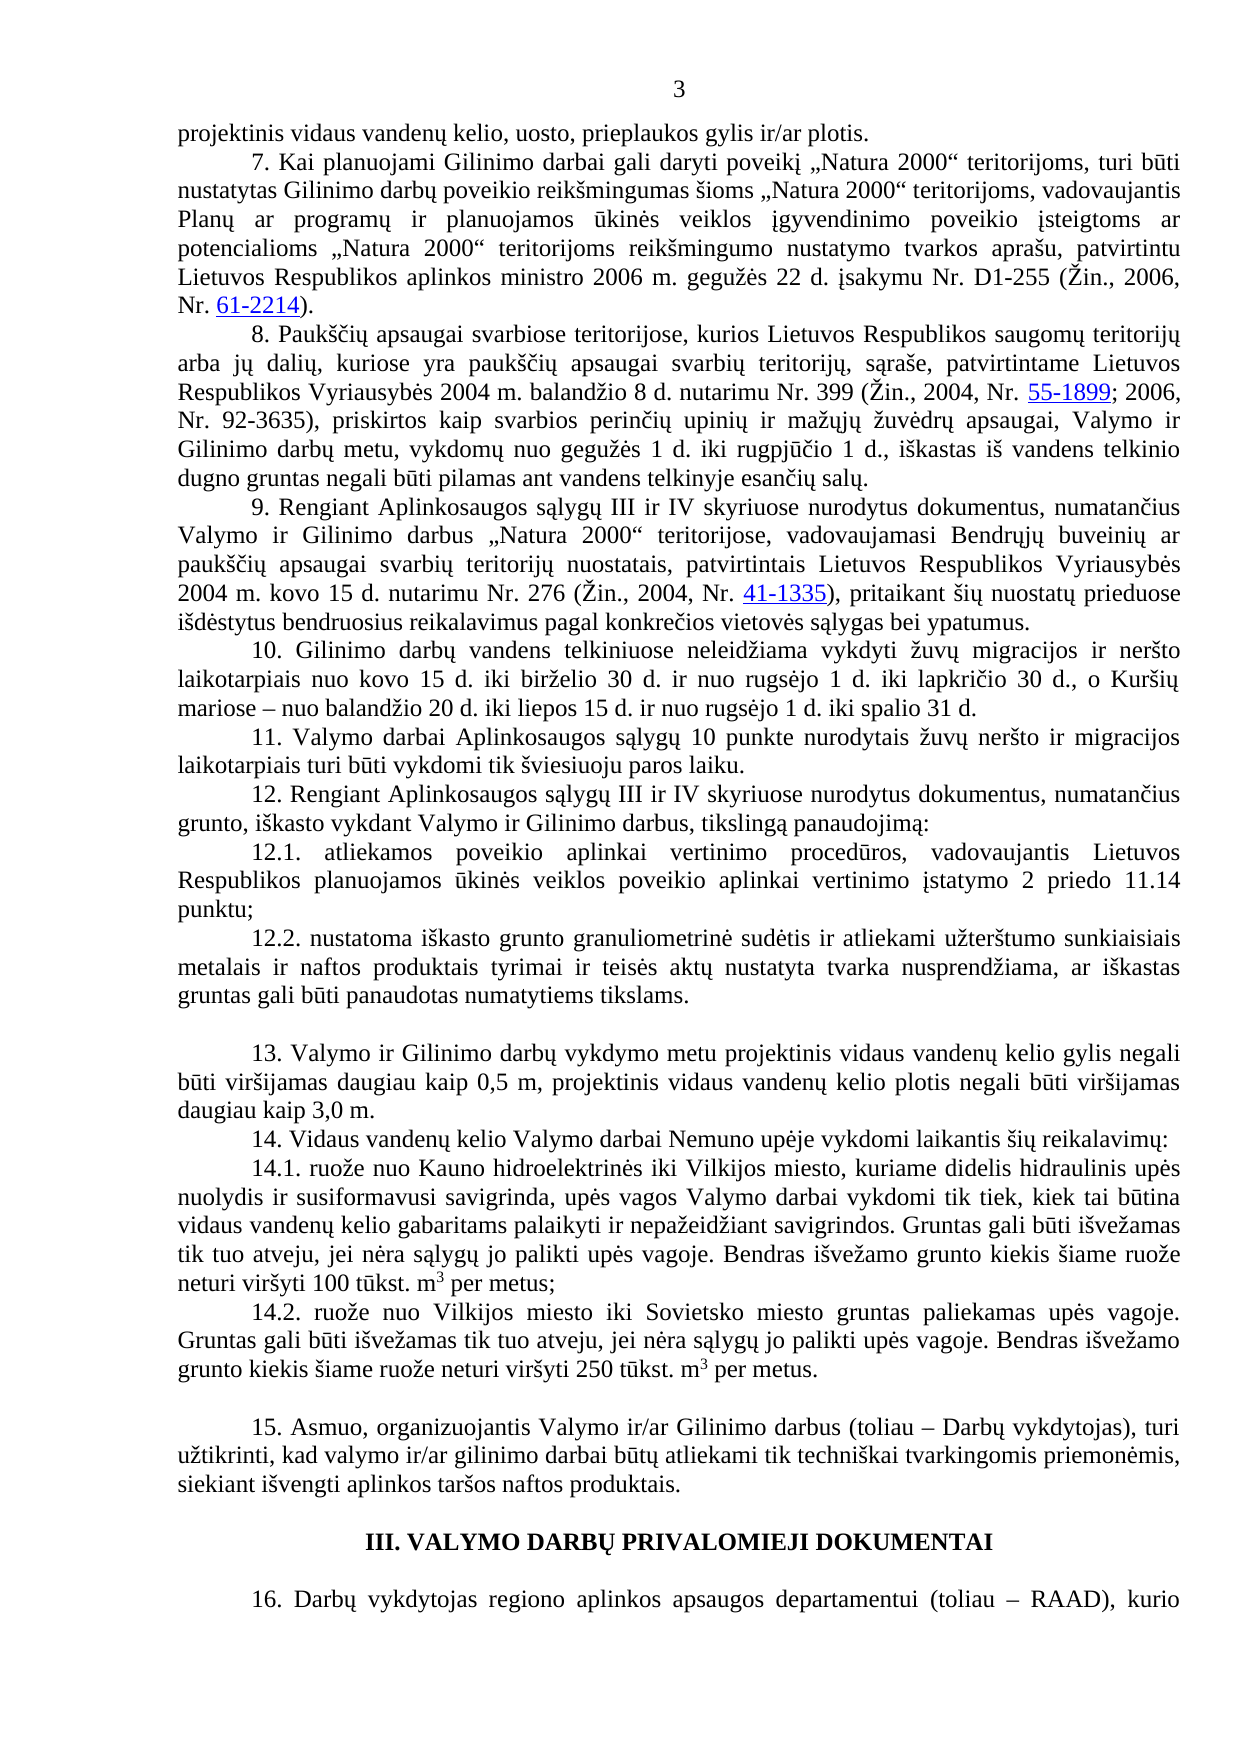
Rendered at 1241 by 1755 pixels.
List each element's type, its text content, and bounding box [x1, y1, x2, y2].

text 14. Vidaus vandenų kelio Valymo darbai Nemuno upėje vykdomi laikantis šių reikalavimų: [177, 1124, 1181, 1153]
text 12.2. nustatoma iškasto grunto granuliometrinė sudėtis ir atliekami užterštumo sunkiaisiais metalais ir naftos produktais tyrimai ir teisės aktų nustatyta tvarka nusprendžiama, ar iškastas gruntas gali būti panaudotas numatytiems tikslams. [177, 923, 1181, 1009]
text 11. Valymo darbai Aplinkosaugos sąlygų 10 punkte nurodytais žuvų neršto ir migracijos laikotarpiais turi būti vykdomi tik šviesiuoju paros laiku. [177, 722, 1181, 779]
text projektinis vidaus vandenų kelio, uosto, prieplaukos gylis ir/ar plotis. [177, 118, 1181, 147]
text 14.2. ruože nuo Vilkijos miesto iki Sovietsko miesto gruntas paliekamas upės vagoje. Gruntas gali būti išvežamas tik tuo atveju, jei nėra sąlygų jo palikti upės vagoje. Bendras išvežamo grunto kiekis šiame ruože neturi viršyti 250 tūkst. m3 per metus. [177, 1297, 1181, 1383]
text 8. Paukščių apsaugai svarbiose teritorijose, kurios Lietuvos Respublikos saugomų teritorijų arba jų dalių, kuriose yra paukščių apsaugai svarbių teritorijų, sąraše, patvirtintame Lietuvos Respublikos Vyriausybės 2004 m. balandžio 8 d. nutarimu Nr. 399 (Žin., 2004, Nr. 55-1899; 2006, Nr. 92-3635), priskirtos kaip svarbios perinčių upinių ir mažųjų žuvėdrų apsaugai, Valymo ir Gilinimo darbų metu, vykdomų nuo gegužės 1 d. iki rugpjūčio 1 d., iškastas iš vandens telkinio dugno gruntas negali būti pilamas ant vandens telkinyje esančių salų. [177, 319, 1181, 492]
text 12. Rengiant Aplinkosaugos sąlygų III ir IV skyriuose nurodytus dokumentus, numatančius grunto, iškasto vykdant Valymo ir Gilinimo darbus, tikslingą panaudojimą: [177, 779, 1181, 837]
text 13. Valymo ir Gilinimo darbų vykdymo metu projektinis vidaus vandenų kelio gylis negali būti viršijamas daugiau kaip 0,5 m, projektinis vidaus vandenų kelio plotis negali būti viršijamas daugiau kaip 3,0 m. [177, 1038, 1181, 1124]
text 12.1. atliekamos poveikio aplinkai vertinimo procedūros, vadovaujantis Lietuvos Respublikos planuojamos ūkinės veiklos poveikio aplinkai vertinimo įstatymo 2 priedo 11.14 punktu; [177, 837, 1181, 923]
text III. VALYMO DARBŲ PRIVALOMIEJI DOKUMENTAI [177, 1527, 1181, 1556]
text 9. Rengiant Aplinkosaugos sąlygų III ir IV skyriuose nurodytus dokumentus, numatančius Valymo ir Gilinimo darbus „Natura 2000“ teritorijose, vadovaujamasi Bendrųjų buveinių ar paukščių apsaugai svarbių teritorijų nuostatais, patvirtintais Lietuvos Respublikos Vyriausybės 2004 m. kovo 15 d. nutarimu Nr. 276 (Žin., 2004, Nr. 41-1335), pritaikant šių nuostatų prieduose išdėstytus bendruosius reikalavimus pagal konkrečios vietovės sąlygas bei ypatumus. [177, 492, 1181, 636]
text 14.1. ruože nuo Kauno hidroelektrinės iki Vilkijos miesto, kuriame didelis hidraulinis upės nuolydis ir susiformavusi savigrinda, upės vagos Valymo darbai vykdomi tik tiek, kiek tai būtina vidaus vandenų kelio gabaritams palaikyti ir nepažeidžiant savigrindos. Gruntas gali būti išvežamas tik tuo atveju, jei nėra sąlygų jo palikti upės vagoje. Bendras išvežamo grunto kiekis šiame ruože neturi viršyti 100 tūkst. m3 per metus; [177, 1153, 1181, 1297]
text 7. Kai planuojami Gilinimo darbai gali daryti poveikį „Natura 2000“ teritorijoms, turi būti nustatytas Gilinimo darbų poveikio reikšmingumas šioms „Natura 2000“ teritorijoms, vadovaujantis Planų ar programų ir planuojamos ūkinės veiklos įgyvendinimo poveikio įsteigtoms ar potencialioms „Natura 2000“ teritorijoms reikšmingumo nustatymo tvarkos aprašu, patvirtintu Lietuvos Respublikos aplinkos ministro 2006 m. gegužės 22 d. įsakymu Nr. D1-255 (Žin., 2006, Nr. 61-2214). [177, 147, 1181, 319]
text 10. Gilinimo darbų vandens telkiniuose neleidžiama vykdyti žuvų migracijos ir neršto laikotarpiais nuo kovo 15 d. iki birželio 30 d. ir nuo rugsėjo 1 d. iki lapkričio 30 d., o Kuršių mariose – nuo balandžio 20 d. iki liepos 15 d. ir nuo rugsėjo 1 d. iki spalio 31 d. [177, 636, 1181, 722]
text 16. Darbų vykdytojas regiono aplinkos apsaugos departamentui (toliau – RAAD), kurio [177, 1584, 1181, 1613]
text 15. Asmuo, organizuojantis Valymo ir/ar Gilinimo darbus (toliau – Darbų vykdytojas), turi užtikrinti, kad valymo ir/ar gilinimo darbai būtų atliekami tik techniškai tvarkingomis priemonėmis, siekiant išvengti aplinkos taršos naftos produktais. [177, 1412, 1181, 1498]
